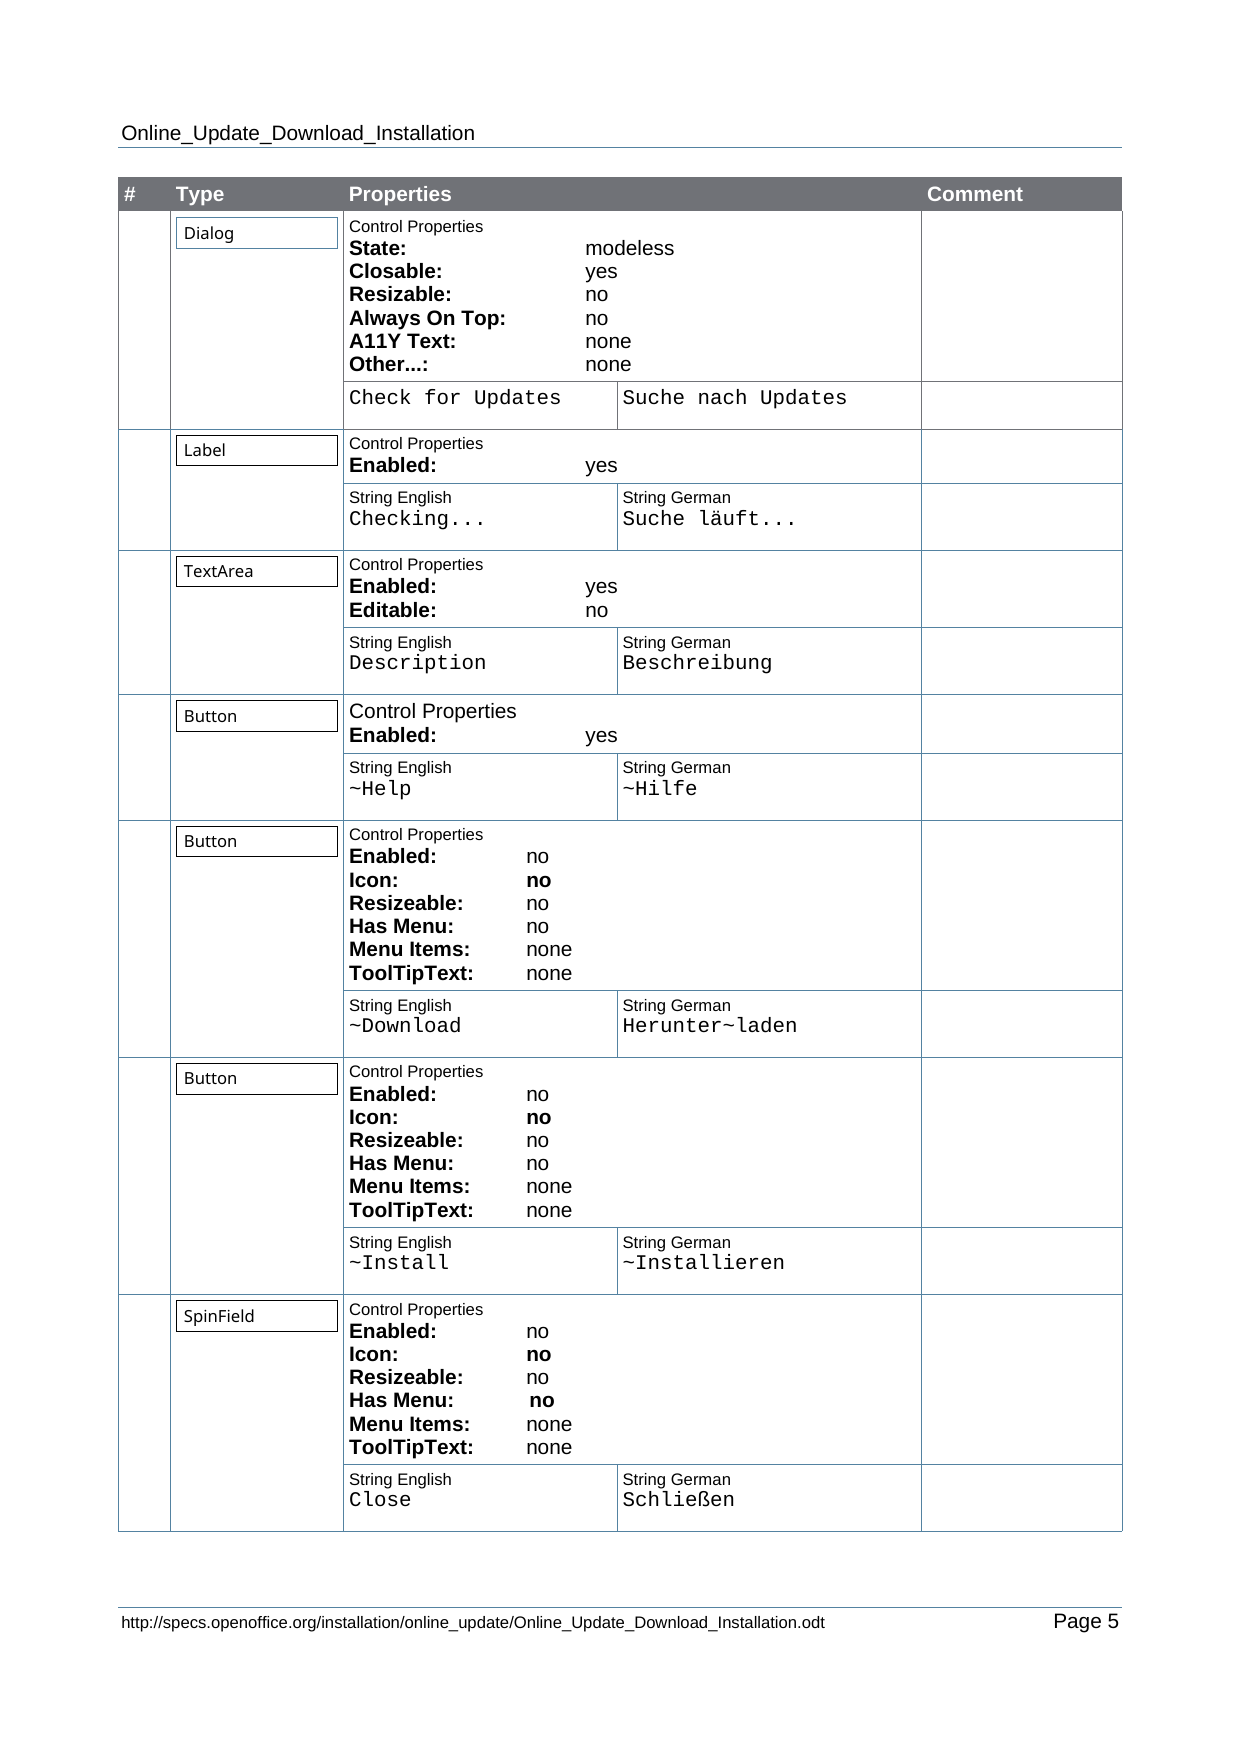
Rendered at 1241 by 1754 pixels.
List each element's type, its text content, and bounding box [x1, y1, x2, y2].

table_header Comment [921, 177, 1122, 211]
table_header Control Properties Enabled: no Icon: no Resizeable: no Has Menu: no Menu Items: none ToolTipText: none [344, 821, 921, 990]
table_cell <#> [119, 1058, 170, 1294]
table_header [922, 1058, 1122, 1227]
table_header # [118, 177, 170, 211]
table_cell [171, 551, 343, 694]
table_cell <#> [119, 1295, 170, 1531]
table_cell String English Close [344, 1465, 617, 1531]
table_header [922, 695, 1122, 753]
table_header Control Properties Enabled: yes [344, 695, 921, 753]
table_cell String English Description [344, 628, 617, 694]
table_cell String German Suche läuft... [618, 484, 921, 550]
table_cell [171, 211, 343, 429]
table_cell String German Schließen [618, 1465, 921, 1531]
table_header Control Properties Enabled: no Icon: no Resizeable: no Has Menu: no Menu Items: none ToolTipText: none [344, 1058, 921, 1227]
table_cell [922, 1465, 1122, 1531]
table_cell [922, 754, 1122, 820]
table_header Properties [343, 177, 921, 211]
table_cell [922, 628, 1122, 694]
table_cell [171, 821, 343, 1057]
table_header [922, 211, 1122, 381]
table_cell Check for Updates [344, 382, 617, 429]
table_cell [171, 1058, 343, 1294]
table_cell <#> [119, 695, 170, 820]
table_header Control Properties Enabled: yes [344, 430, 921, 483]
table_cell <#> [119, 551, 170, 694]
table_header Control Properties Enabled: no Icon: no Resizeable: no Has Menu: no Menu Items: none ToolTipText: none [344, 1295, 921, 1464]
table_header Type [170, 177, 343, 211]
table_cell <#> [119, 430, 170, 550]
table_header [922, 551, 1122, 627]
table_cell String German ~Installieren [618, 1228, 921, 1294]
table_cell Suche nach Updates [618, 382, 921, 429]
table_cell String German Herunter~laden [618, 991, 921, 1057]
table_cell String English ~Install [344, 1228, 617, 1294]
table_cell String German ~Hilfe [618, 754, 921, 820]
table_cell String English ~Download [344, 991, 617, 1057]
table_cell String English Checking... [344, 484, 617, 550]
table_cell [171, 430, 343, 550]
table_header [922, 1295, 1122, 1464]
table_cell [171, 1295, 343, 1531]
table_header [922, 821, 1122, 990]
table_cell [922, 1228, 1122, 1294]
table_cell [171, 695, 343, 820]
table_cell String English ~Help [344, 754, 617, 820]
table_cell [922, 991, 1122, 1057]
table_header [922, 430, 1122, 483]
table_cell String German Beschreibung [618, 628, 921, 694]
table_header Control Properties State: modeless Closable: yes Resizable: no Always On Top: no A11Y Text: none Other...: none [344, 211, 921, 381]
table_cell <#> [119, 211, 170, 429]
table_cell [922, 382, 1122, 429]
table_header Control Properties Enabled: yes Editable: no [344, 551, 921, 627]
table_cell <#> [119, 821, 170, 1057]
table_cell [922, 484, 1122, 550]
